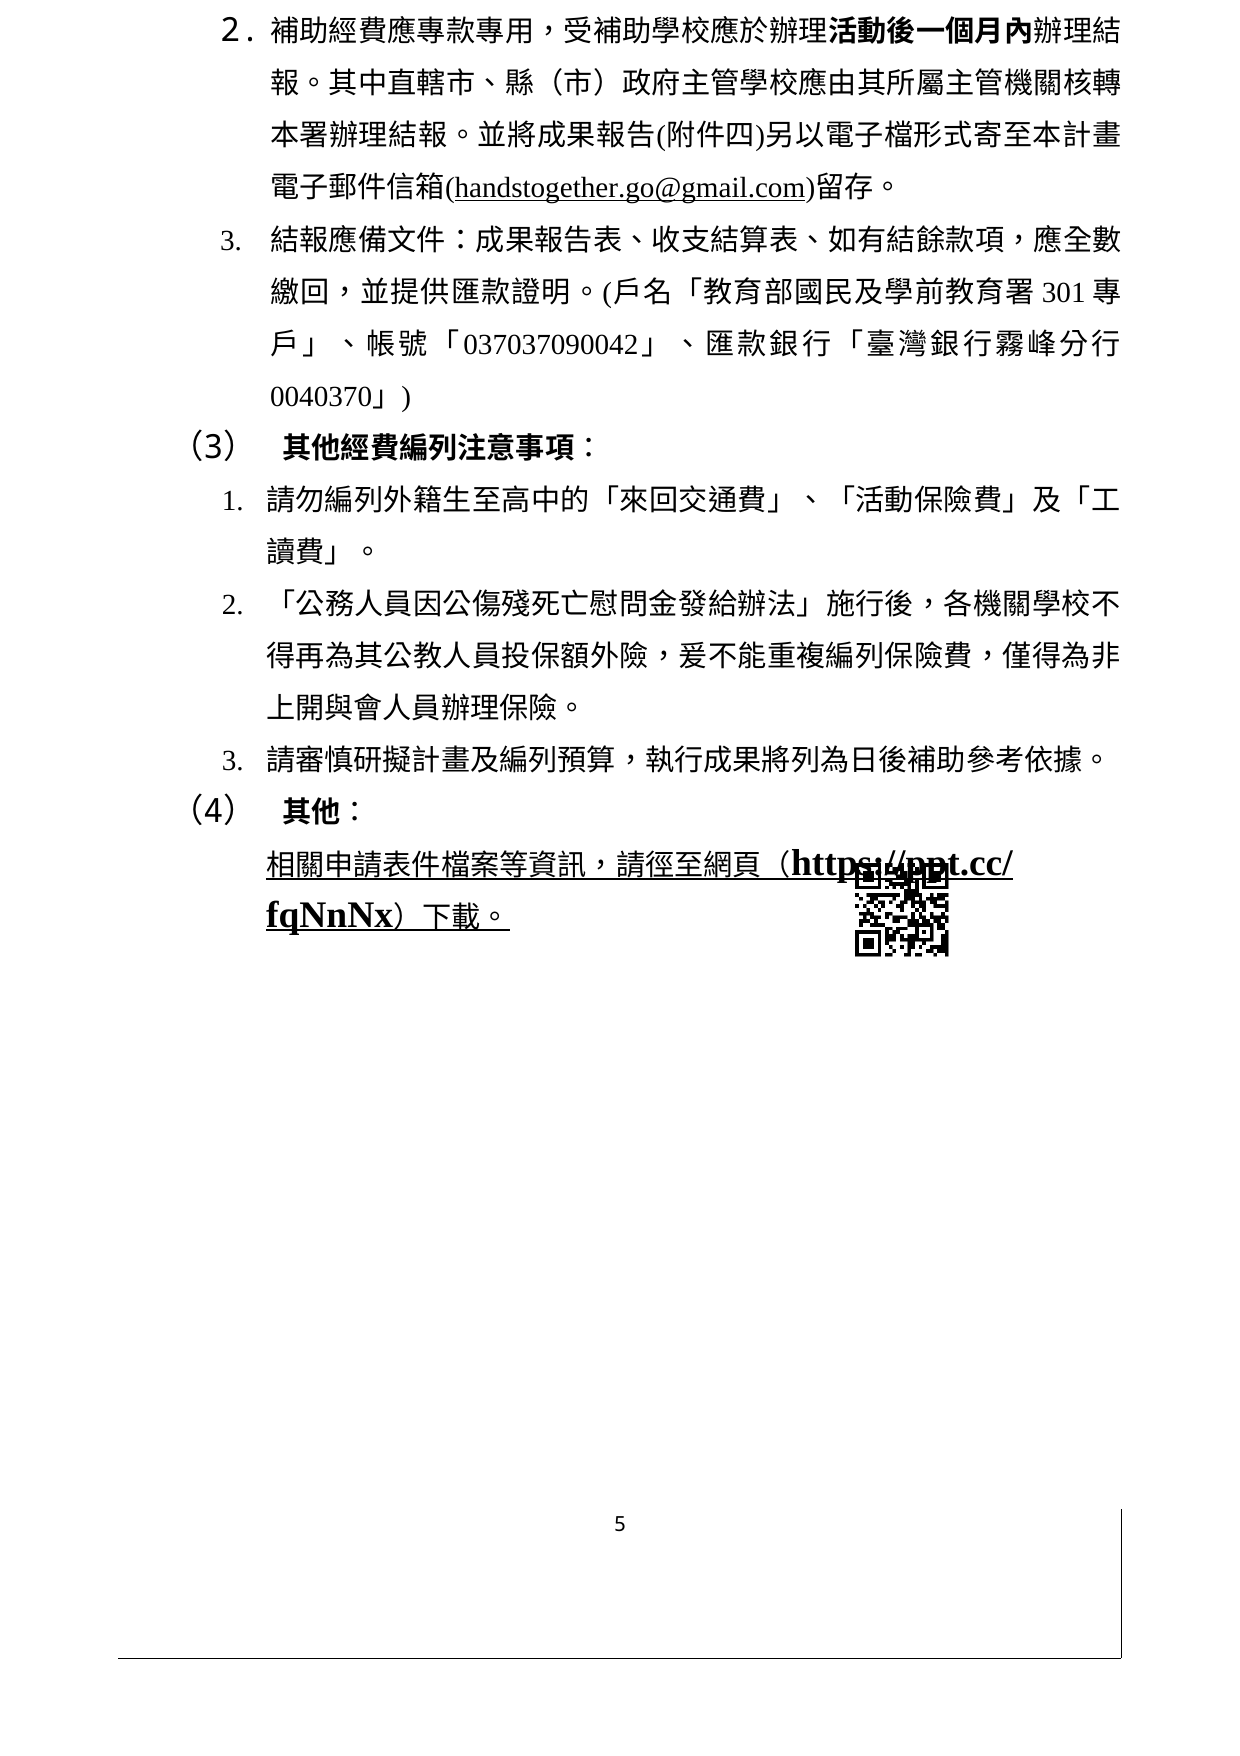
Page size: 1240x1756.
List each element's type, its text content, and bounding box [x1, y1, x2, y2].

list 補助經費應專款專用，受補助學校應於辦理活動後一個月內辦理結報。其中直轄市、縣（市）政府主管學校應由其所屬主管機關核轉本署辦理結報。並將成果報告(附件四)另以電子檔形式寄至本計畫電子郵件信箱(handstogether.go@gmail.com)留存。 [220, 0, 1121, 208]
text 相關申請表件檔案等資訊，請徑至網頁（https://ppt.cc/fqNnNx）下載。 [266, 833, 1121, 937]
list 「公務人員因公傷殘死亡慰問金發給辦法」施行後，各機關學校不得再為其公教人員投保額外險，爰不能重複編列保險費，僅得為非上開與會人員辦理保險。 [222, 573, 1121, 729]
list 請勿編列外籍生至高中的「來回交通費」、「活動保險費」及「工讀費」。 [222, 469, 1121, 573]
list 請審慎研擬計畫及編列預算，執行成果將列為日後補助參考依據。 [222, 729, 1121, 781]
list 結報應備文件：成果報告表、收支結算表、如有結餘款項，應全數繳回，並提供匯款證明。(戶名「教育部國民及學前教育署301專戶」、帳號「037037090042」、匯款銀行「臺灣銀行霧峰分行 0040370」) [220, 208, 1121, 417]
list 其他： [170, 781, 1121, 833]
list 其他經費編列注意事項： [170, 417, 1121, 469]
